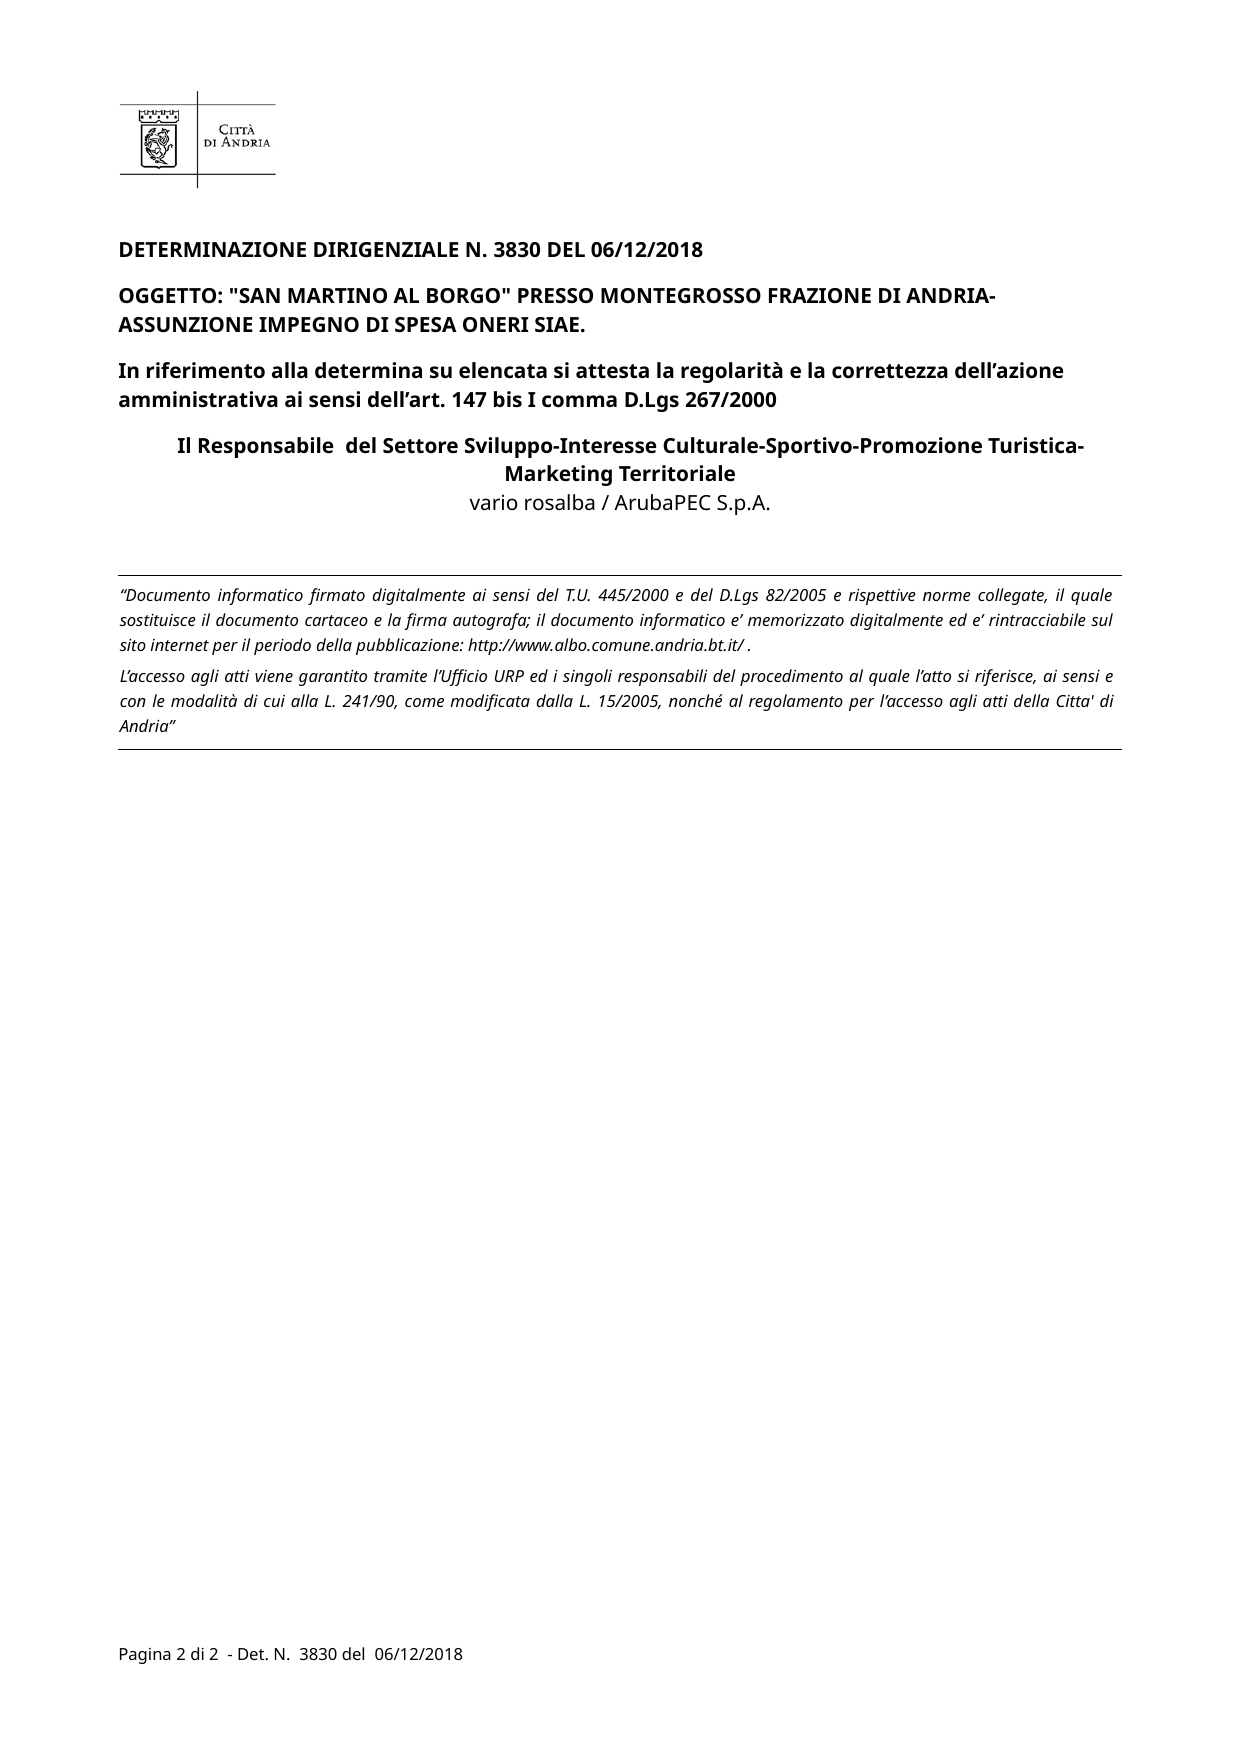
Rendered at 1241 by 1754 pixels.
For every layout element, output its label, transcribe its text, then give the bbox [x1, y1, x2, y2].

table_header “Documento informatico firmato digitalmente ai sensi del T.U. 445/2000 e del D.Lgs 82/2005 e rispettive norme collegate, il quale sostituisce il documento cartaceo e la firma autografa; il documento informatico e’ memorizzato digitalmente ed e’ rintracciabile sul sito internet per il periodo della pubblicazione: http://www.albo.comune.andria.bt.it/ . L’accesso agli atti viene garantito tramite l’Ufficio URP ed i singoli responsabili del procedimento al quale l’atto si riferisce, ai sensi e con le modalità di cui alla L. 241/90, come modificata dalla L. 15/2005, nonché al regolamento per l’accesso agli atti della Citta' di Andria” [118, 576, 1122, 749]
text Il Responsabile del Settore Sviluppo-Interesse Culturale-Sportivo-Promozione Turistica-Marketing Territoriale [118, 431, 1122, 488]
text vario rosalba / ArubaPEC S.p.A. [118, 488, 1122, 516]
picture [118, 88, 276, 189]
text DETERMINAZIONE DIRIGENZIALE N. 3830 DEL 06/12/2018 [118, 236, 1122, 264]
text In riferimento alla determina su elencata si attesta la regolarità e la correttezza dell’azione amministrativa ai sensi dell’art. 147 bis I comma D.Lgs 267/2000 [118, 356, 1122, 413]
text OGGETTO: "SAN MARTINO AL BORGO" PRESSO MONTEGROSSO FRAZIONE DI ANDRIA-ASSUNZIONE IMPEGNO DI SPESA ONERI SIAE. [118, 282, 1122, 338]
